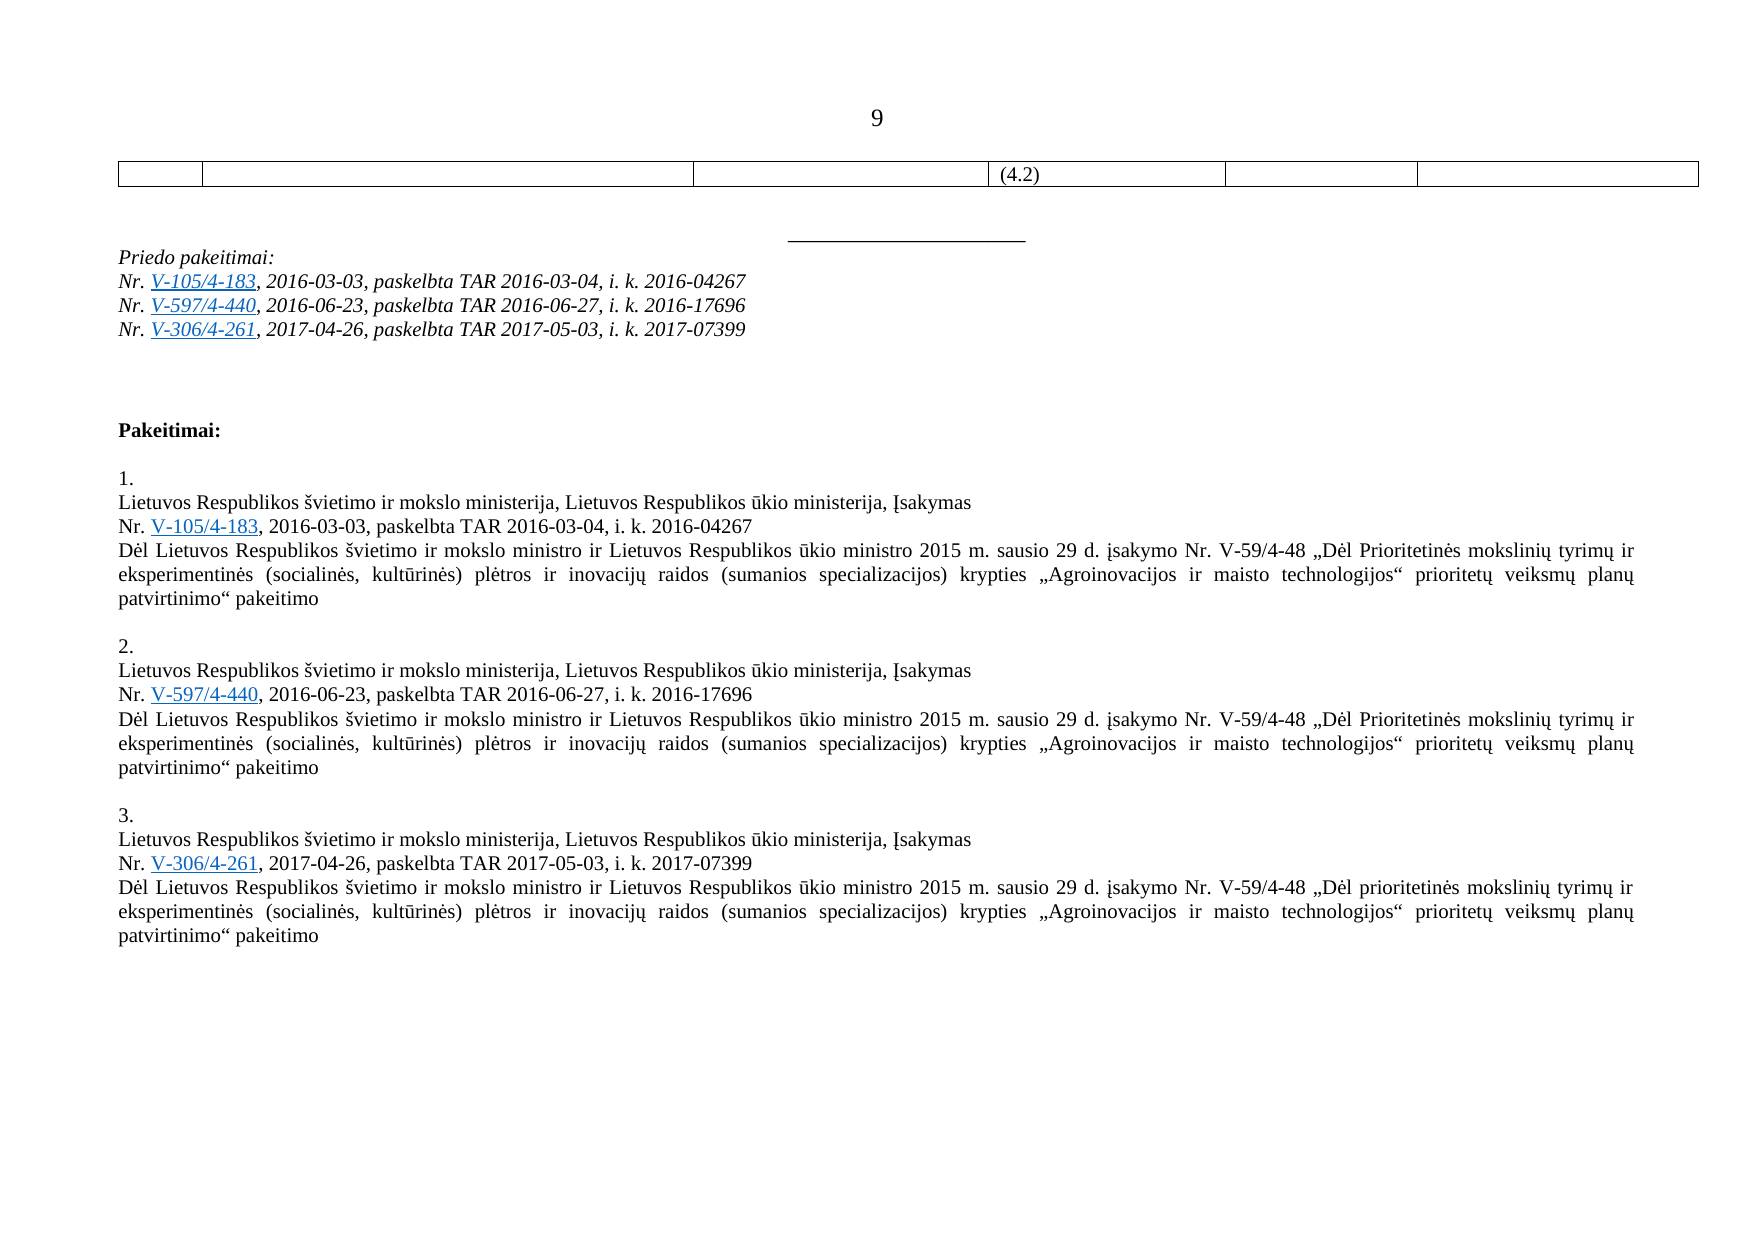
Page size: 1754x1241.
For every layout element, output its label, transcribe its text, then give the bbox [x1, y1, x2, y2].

text 3. [118, 803, 1636, 827]
text Lietuvos Respublikos švietimo ir mokslo ministerija, Lietuvos Respublikos ūkio ministerija, Įsakymas [118, 658, 1636, 682]
text Nr. V-597/4-440, 2016-06-23, paskelbta TAR 2016-06-27, i. k. 2016-17696 [118, 293, 1636, 317]
text Nr. V-597/4-440, 2016-06-23, paskelbta TAR 2016-06-27, i. k. 2016-17696 [118, 682, 1636, 706]
text Dėl Lietuvos Respublikos švietimo ir mokslo ministro ir Lietuvos Respublikos ūkio ministro 2015 m. sausio 29 d. įsakymo Nr. V-59/4-48 „Dėl Prioritetinės mokslinių tyrimų ir eksperimentinės (socialinės, kultūrinės) plėtros ir inovacijų raidos (sumanios specializacijos) krypties „Agroinovacijos ir maisto technologijos“ prioritetų veiksmų planų patvirtinimo“ pakeitimo [118, 538, 1636, 610]
table_cell (4.2) [989, 162, 1225, 186]
text Lietuvos Respublikos švietimo ir mokslo ministerija, Lietuvos Respublikos ūkio ministerija, Įsakymas [118, 827, 1636, 851]
table_cell [694, 162, 988, 186]
text 1. [118, 466, 1636, 490]
text Nr. V-306/4-261, 2017-04-26, paskelbta TAR 2017-05-03, i. k. 2017-07399 [118, 851, 1636, 875]
table_cell [1226, 162, 1417, 186]
table_cell [203, 162, 693, 186]
text Priedo pakeitimai: [118, 244, 1636, 269]
text Dėl Lietuvos Respublikos švietimo ir mokslo ministro ir Lietuvos Respublikos ūkio ministro 2015 m. sausio 29 d. įsakymo Nr. V-59/4-48 „Dėl Prioritetinės mokslinių tyrimų ir eksperimentinės (socialinės, kultūrinės) plėtros ir inovacijų raidos (sumanios specializacijos) krypties „Agroinovacijos ir maisto technologijos“ prioritetų veiksmų planų patvirtinimo“ pakeitimo [118, 706, 1636, 779]
text Nr. V-105/4-183, 2016-03-03, paskelbta TAR 2016-03-04, i. k. 2016-04267 [118, 514, 1636, 538]
text 2. [118, 634, 1636, 658]
text Dėl Lietuvos Respublikos švietimo ir mokslo ministro ir Lietuvos Respublikos ūkio ministro 2015 m. sausio 29 d. įsakymo Nr. V-59/4-48 „Dėl prioritetinės mokslinių tyrimų ir eksperimentinės (socialinės, kultūrinės) plėtros ir inovacijų raidos (sumanios specializacijos) krypties „Agroinovacijos ir maisto technologijos“ prioritetų veiksmų planų patvirtinimo“ pakeitimo [118, 875, 1636, 947]
text Lietuvos Respublikos švietimo ir mokslo ministerija, Lietuvos Respublikos ūkio ministerija, Įsakymas [118, 490, 1636, 514]
text Pakeitimai: [118, 418, 1636, 442]
text Nr. V-105/4-183, 2016-03-03, paskelbta TAR 2016-03-04, i. k. 2016-04267 [118, 269, 1636, 293]
table_cell [1418, 162, 1698, 186]
text ___________________ [118, 216, 1636, 244]
text Nr. V-306/4-261, 2017-04-26, paskelbta TAR 2017-05-03, i. k. 2017-07399 [118, 317, 1636, 341]
